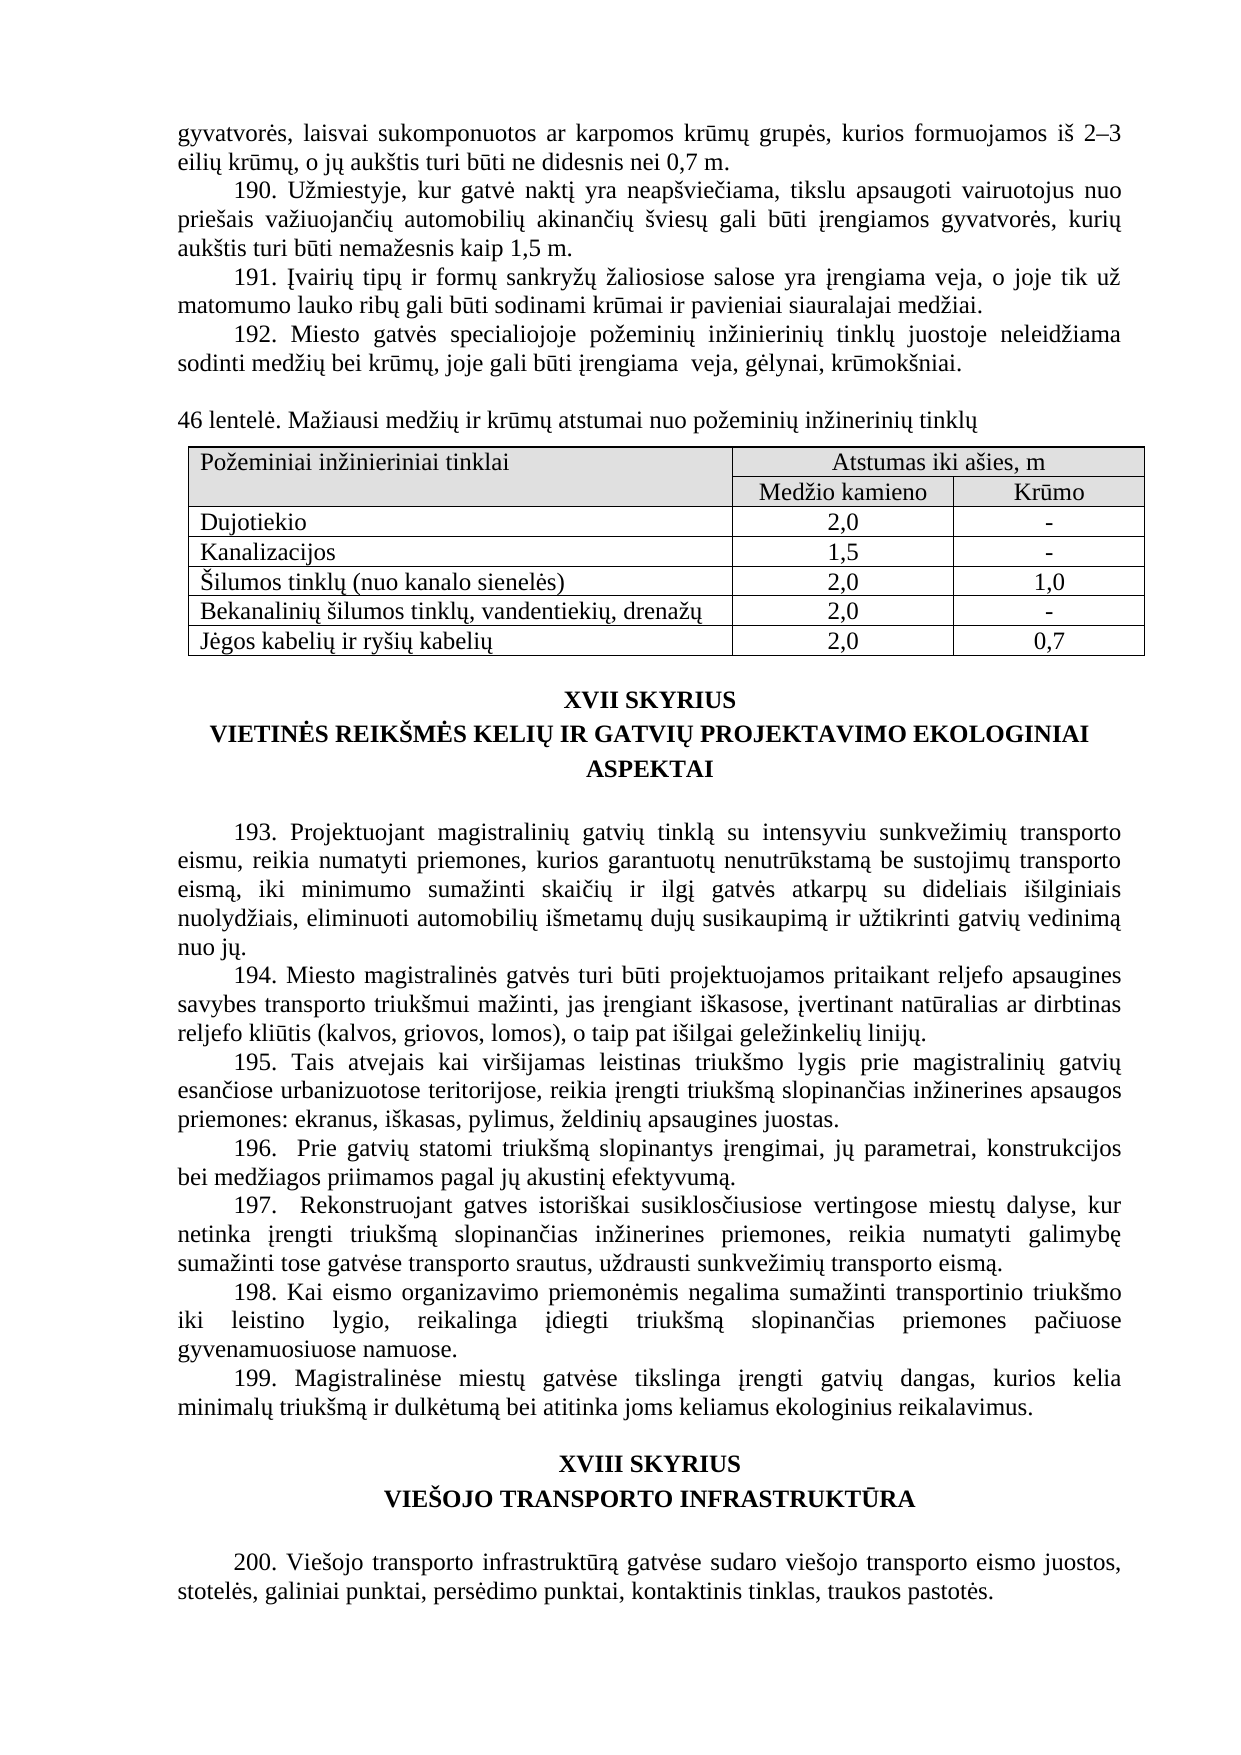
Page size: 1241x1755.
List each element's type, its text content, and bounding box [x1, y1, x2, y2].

text 46 lentelė. Mažiausi medžių ir krūmų atstumai nuo požeminių inžinerinių tinklų [177, 406, 1122, 434]
table_header Požeminiai inžinieriniai tinklai [189, 448, 732, 506]
text 194. Miesto magistralinės gatvės turi būti projektuojamos pritaikant reljefo apsaugines savybes transporto triukšmui mažinti, jas įrengiant iškasose, įvertinant natūralias ar dirbtinas reljefo kliūtis (kalvos, griovos, lomos), o taip pat išilgai geležinkelių linijų. [177, 961, 1122, 1047]
text VIEŠOJO TRANSPORTO INFRASTRUKTŪRa [177, 1484, 1122, 1513]
table_cell 1,5 [733, 537, 953, 566]
text 199. Magistralinėse miestų gatvėse tikslinga įrengti gatvių dangas, kurios kelia minimalų triukšmą ir dulkėtumą bei atitinka joms keliamus ekologinius reikalavimus. [177, 1363, 1122, 1421]
text XVIII SKYRIUS [177, 1449, 1122, 1478]
text 198. Kai eismo organizavimo priemonėmis negalima sumažinti transportinio triukšmo iki leistino lygio, reikalinga įdiegti triukšmą slopinančias priemones pačiuose gyvenamuosiuose namuose. [177, 1277, 1122, 1363]
table_cell 0,7 [954, 626, 1144, 655]
table_header Atstumas iki ašies, m [733, 448, 1144, 476]
table_cell - [954, 507, 1144, 536]
text 197. Rekonstruojant gatves istoriškai susiklosčiusiose vertingose miestų dalyse, kur netinka įrengti triukšmą slopinančias inžinerines priemones, reikia numatyti galimybę sumažinti tose gatvėse transporto srautus, uždrausti sunkvežimių transporto eismą. [177, 1191, 1122, 1277]
table_cell Šilumos tinklų (nuo kanalo sienelės) [189, 567, 732, 595]
text 191. Įvairių tipų ir formų sankryžų žaliosiose salose yra įrengiama veja, o joje tik už matomumo lauko ribų gali būti sodinami krūmai ir pavieniai siauralajai medžiai. [177, 262, 1122, 319]
table_cell Jėgos kabelių ir ryšių kabelių [189, 626, 732, 655]
text 195. Tais atvejais kai viršijamas leistinas triukšmo lygis prie magistralinių gatvių esančiose urbanizuotose teritorijose, reikia įrengti triukšmą slopinančias inžinerines apsaugos priemones: ekranus, iškasas, pylimus, želdinių apsaugines juostas. [177, 1047, 1122, 1133]
text gyvatvorės, laisvai sukomponuotos ar karpomos krūmų grupės, kurios formuojamos iš 2–3 eilių krūmų, o jų aukštis turi būti ne didesnis nei 0,7 m. [177, 118, 1122, 176]
table_cell Dujotiekio [189, 507, 732, 536]
table_cell Medžio kamieno [733, 477, 953, 506]
text 192. Miesto gatvės specialiojoje požeminių inžinierinių tinklų juostoje neleidžiama sodinti medžių bei krūmų, joje gali būti įrengiama veja, gėlynai, krūmokšniai. [177, 319, 1122, 377]
table_cell Kanalizacijos [189, 537, 732, 566]
text 200. Viešojo transporto infrastruktūrą gatvėse sudaro viešojo transporto eismo juostos, stotelės, galiniai punktai, persėdimo punktai, kontaktinis tinklas, traukos pastotės. [177, 1547, 1122, 1604]
table_cell Bekanalinių šilumos tinklų, vandentiekių, drenažų [189, 596, 732, 625]
table_cell - [954, 596, 1144, 625]
text VIETINĖS REIKŠMĖS KELIŲ IR GATVIŲ PROJEKTAVIMO EKOLOGINIAI ASPEKTAI [177, 719, 1122, 782]
text XVII SKYRIUS [177, 685, 1122, 713]
text 196. Prie gatvių statomi triukšmą slopinantys įrengimai, jų parametrai, konstrukcijos bei medžiagos priimamos pagal jų akustinį efektyvumą. [177, 1133, 1122, 1191]
table_cell 1,0 [954, 567, 1144, 595]
text 193. Projektuojant magistralinių gatvių tinklą su intensyviu sunkvežimių transporto eismu, reikia numatyti priemones, kurios garantuotų nenutrūkstamą be sustojimų transporto eismą, iki minimumo sumažinti skaičių ir ilgį gatvės atkarpų su dideliais išilginiais nuolydžiais, eliminuoti automobilių išmetamų dujų susikaupimą ir užtikrinti gatvių vedinimą nuo jų. [177, 817, 1122, 961]
table_cell Krūmo [954, 477, 1144, 506]
table_cell 2,0 [733, 626, 953, 655]
text 190. Užmiestyje, kur gatvė naktį yra neapšviečiama, tikslu apsaugoti vairuotojus nuo priešais važiuojančių automobilių akinančių šviesų gali būti įrengiamos gyvatvorės, kurių aukštis turi būti nemažesnis kaip 1,5 m. [177, 176, 1122, 262]
table_cell - [954, 537, 1144, 566]
table_cell 2,0 [733, 567, 953, 595]
table_cell 2,0 [733, 507, 953, 536]
table_cell 2,0 [733, 596, 953, 625]
